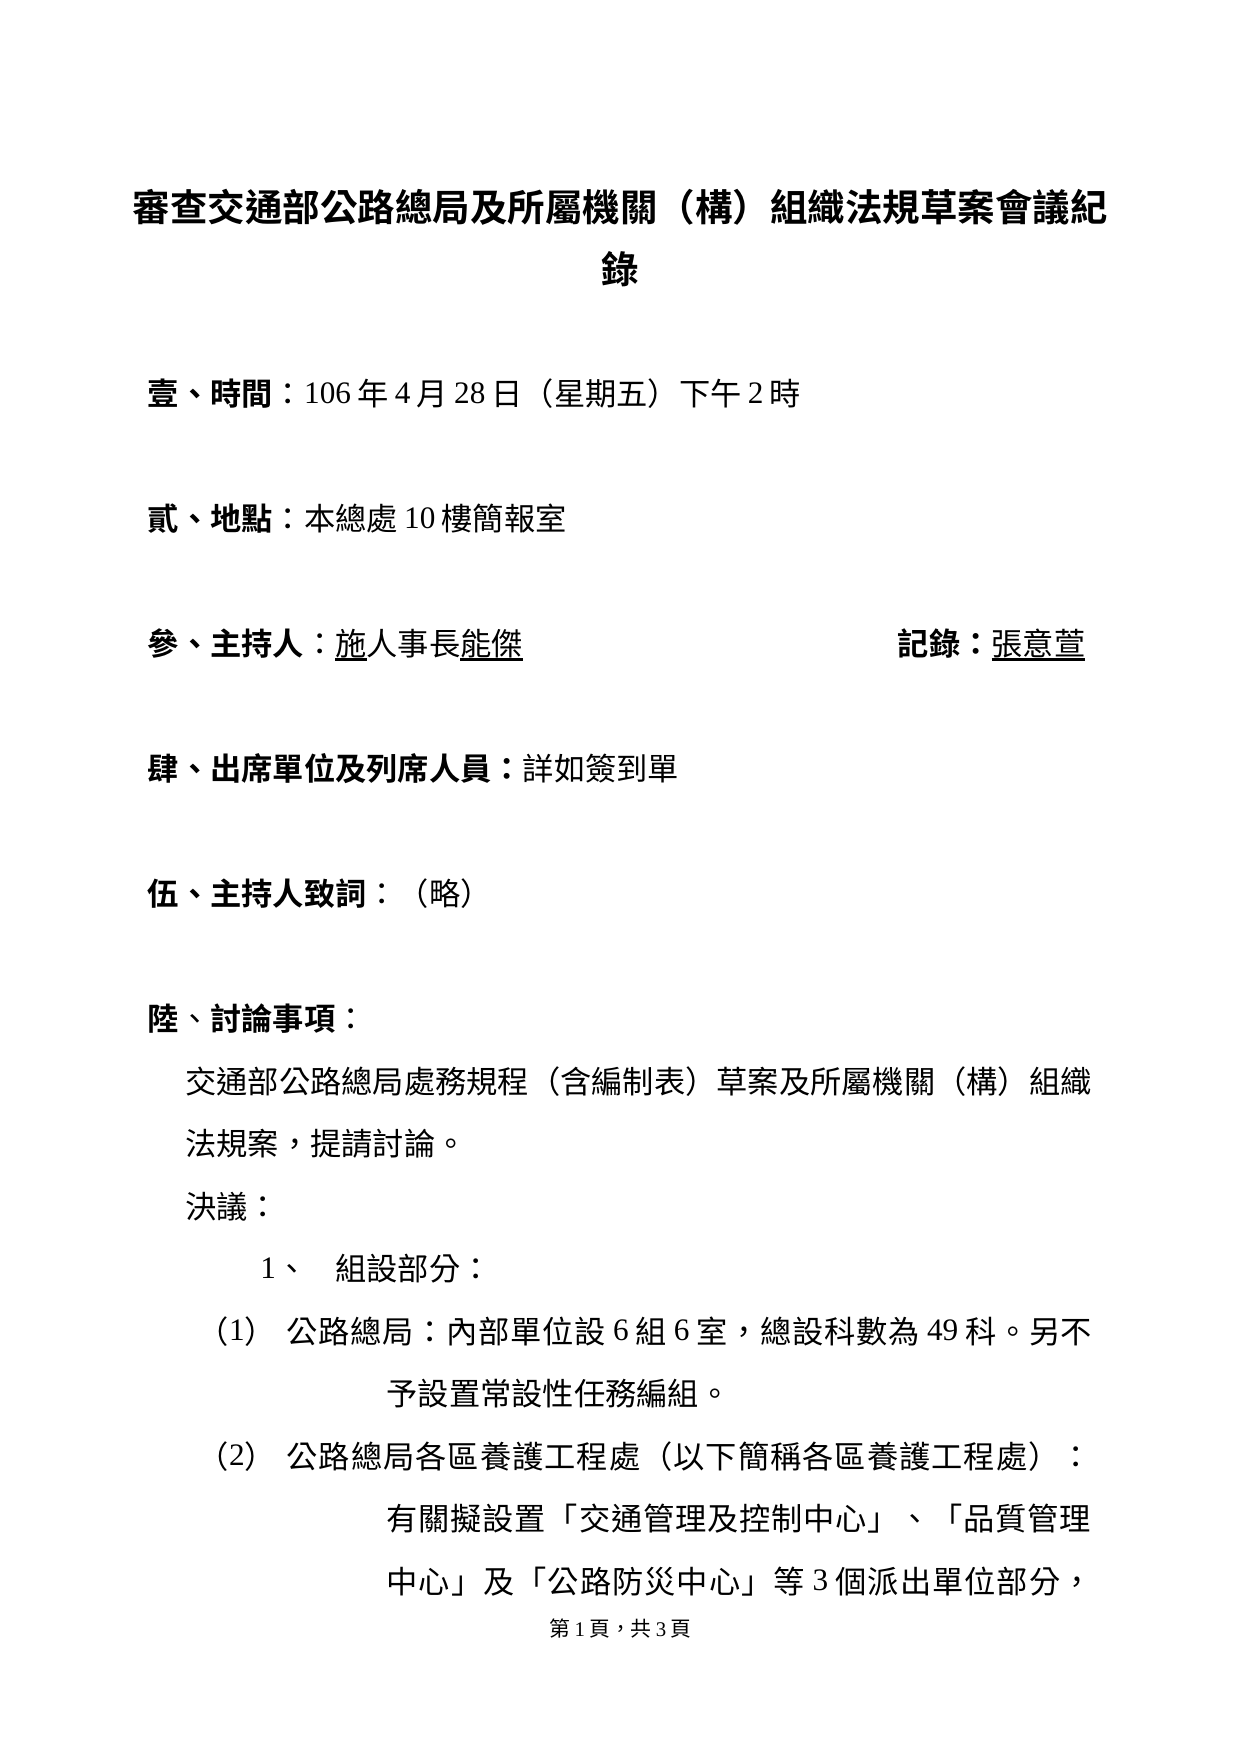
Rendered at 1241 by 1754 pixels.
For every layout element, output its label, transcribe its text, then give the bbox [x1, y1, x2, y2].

text 審查交通部公路總局及所屬機關（構）組織法規草案會議紀錄 [123, 163, 1117, 288]
list 公路總局：內部單位設6組6室，總設科數為49科。另不予設置常設性任務編組。 [198, 1288, 1092, 1413]
text 伍、主持人致詞：（略） [148, 850, 1092, 913]
list 公路總局各區養護工程處（以下簡稱各區養護工程處）：有關擬設置「交通管理及控制中心」、「品質管理中心」及「公路防災中心」等3個派出單位部分，請依102年行政院組織改造推動小組工作分組第119次協調會議-審查交通及建設部高速公路局及公路局所屬中央四級機關（構）組織法規案會議（以下簡稱組改小組119次協調會議）紀錄決議中有關組設基礎下，本組設精簡及派出單位設置原則重新檢視。 [198, 1413, 1092, 1600]
text 肆、出席單位及列席人員：詳如簽到單 [148, 725, 1092, 788]
text 決議： [185, 1163, 1092, 1225]
text 參、主持人：施人事長能傑 記錄：張意萱 [148, 600, 1092, 663]
text 交通部公路總局處務規程（含編制表）草案及所屬機關（構）組織法規案，提請討論。 [185, 1038, 1092, 1163]
list 組設部分： [260, 1225, 1092, 1288]
text 陸、討論事項： [148, 975, 1092, 1038]
text 貳、地點：本總處10樓簡報室 [148, 475, 1092, 538]
text 壹、時間：106年4月28日（星期五）下午2時 [148, 350, 1092, 413]
